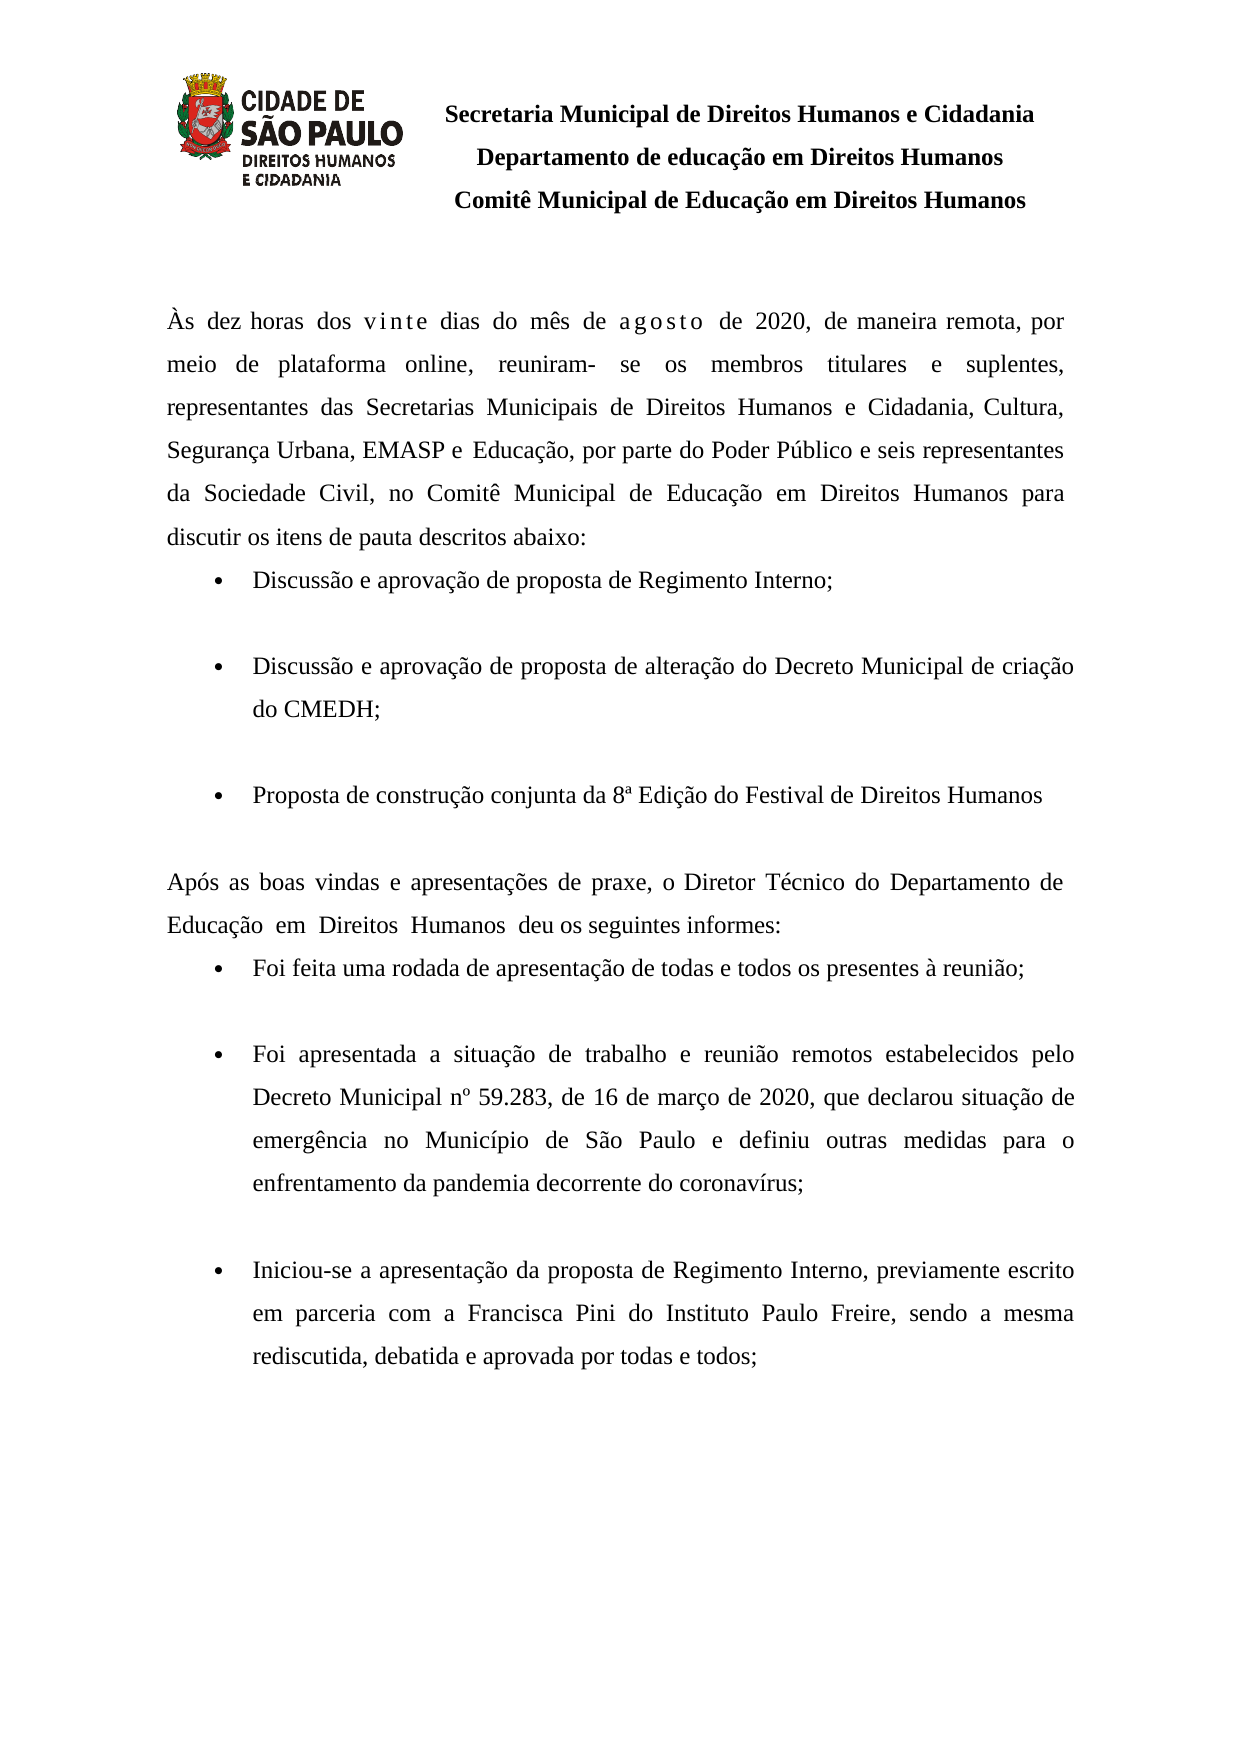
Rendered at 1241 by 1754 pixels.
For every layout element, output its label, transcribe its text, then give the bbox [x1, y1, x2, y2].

text Após as boas vindas e apresentações de praxe, o Diretor Técnico do Departamento de Educação em Direitos Humanos deu os seguintes informes: [167, 867, 1064, 938]
list Foi apresentada a situação de trabalho e reunião remotos estabelecidos pelo Decreto Municipal nº 59.283, de 16 de março de 2020, que declarou situação de emergência no Município de São Paulo e definiu outras medidas para o enfrentamento da pandemia decorrente do coronavírus; [215, 1039, 1076, 1197]
list Foi feita uma rodada de apresentação de todas e todos os presentes à reunião; [215, 953, 1076, 982]
list Discussão e aprovação de proposta de Regimento Interno; [215, 565, 1076, 593]
picture [243, 154, 395, 186]
text Às dez horas dos vinte dias do mês de agosto de 2020, de maneira remota, por meio de plataforma online, reuniram- se os membros titulares e suplentes, representantes das Secretarias Municipais de Direitos Humanos e Cidadania, Cultura, Segurança Urbana, EMASP e Educação, por parte do Poder Público e seis representantes da Sociedade Civil, no Comitê Municipal de Educação em Direitos Humanos para discutir os itens de pauta descritos abaixo: [167, 306, 1064, 550]
list Iniciou-se a apresentação da proposta de Regimento Interno, previamente escrito em parceria com a Francisca Pini do Instituto Paulo Freire, sendo a mesma rediscutida, debatida e aprovada por todas e todos; [215, 1255, 1076, 1370]
picture [177, 73, 234, 160]
picture [241, 90, 403, 146]
list Discussão e aprovação de proposta de alteração do Decreto Municipal de criação do CMEDH; [215, 651, 1076, 723]
list Proposta de construção conjunta da 8ª Edição do Festival de Direitos Humanos [215, 780, 1076, 809]
